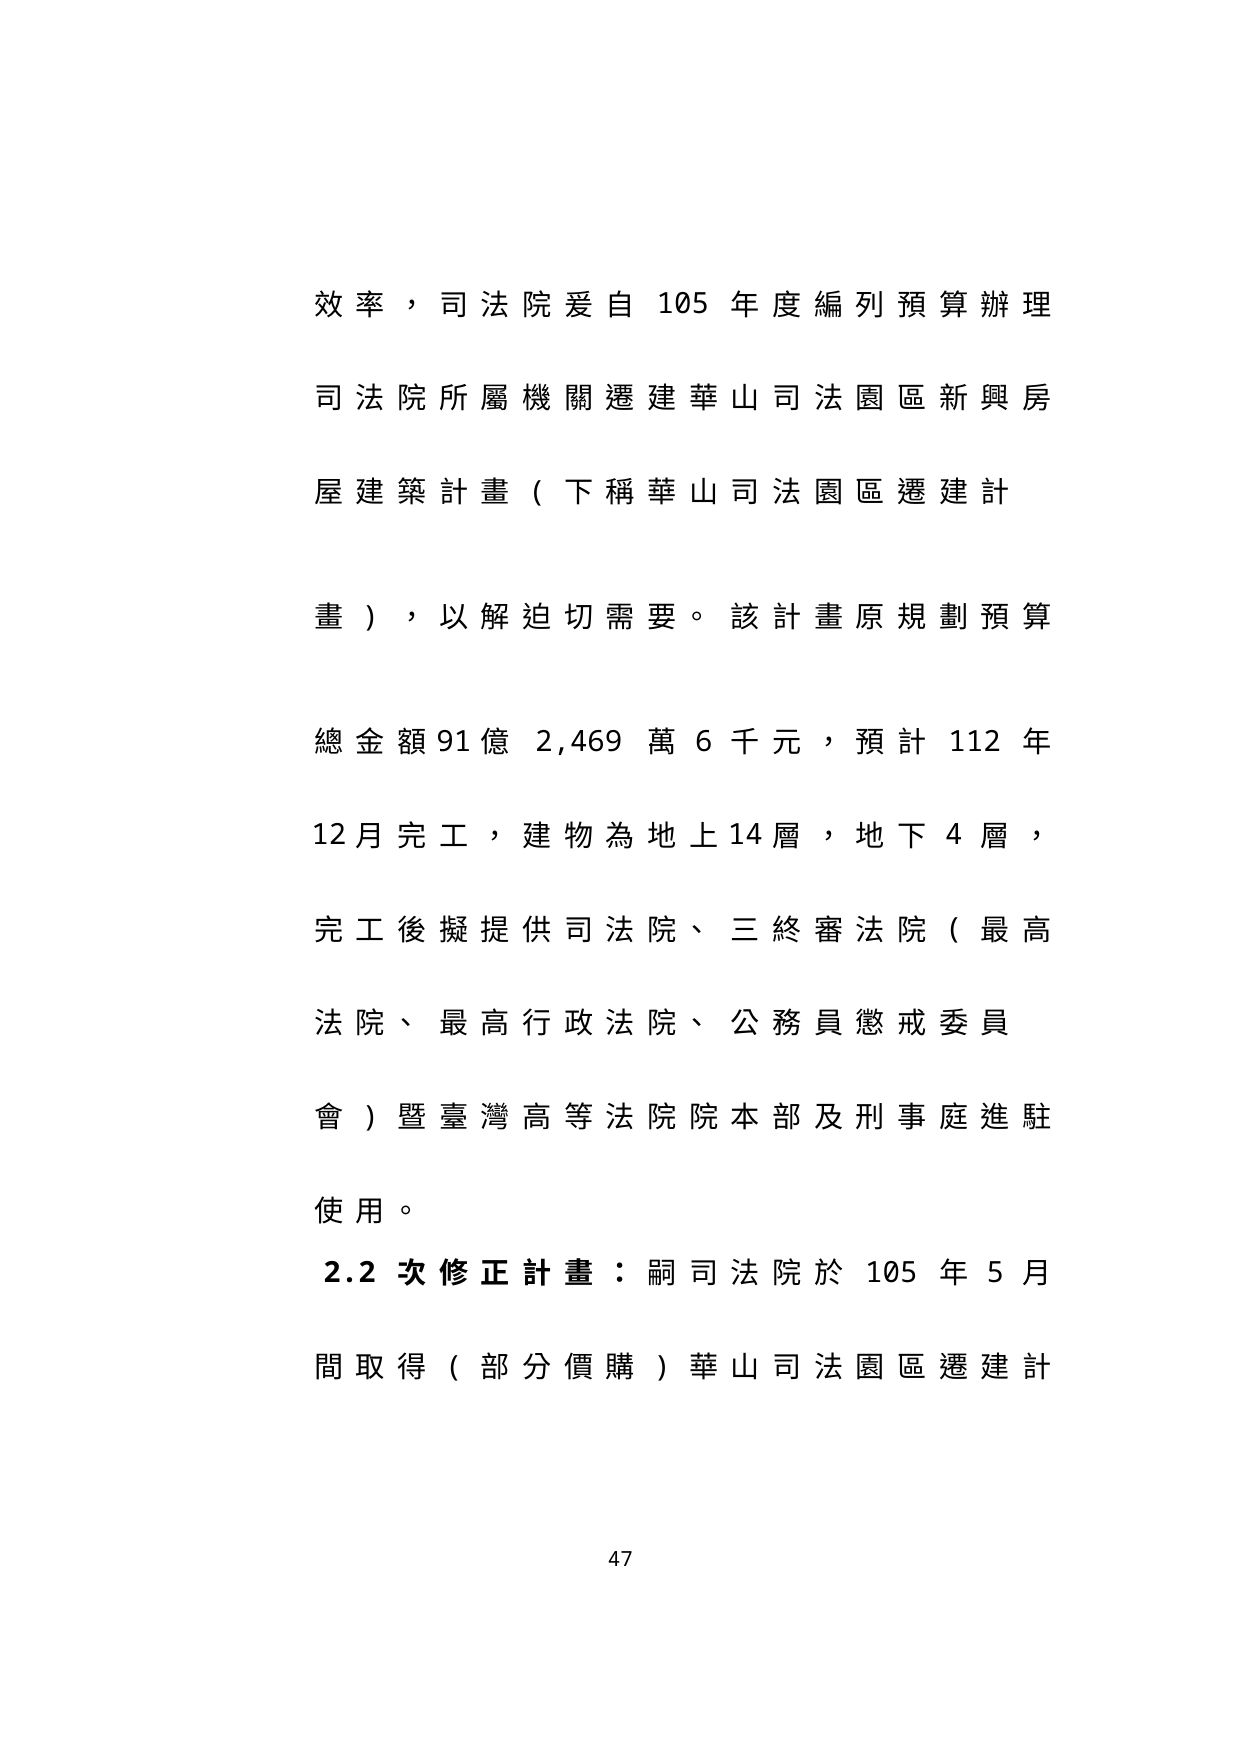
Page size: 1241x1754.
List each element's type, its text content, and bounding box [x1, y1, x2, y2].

text 2.2次修正計畫：嗣司法院於105年5月間取得(部分價購)華山司法園區遷建計畫用地，同(105)年8月間核定計畫後，司法院曾召開2次籌建委員會議，並於106年2月22日第二次會議決議，自107年起由司法院改由臺灣高等法院主辦，其調整後之第1次修正計畫經司法院107年1月8日備查在案；惟嗣後行政院於107年8月28日函請司法院將臺北地院納入華山行六基地，原計畫規模及輪廓大幅變更。故司法院以進駐單位須再重新檢討等為由，於107年10月31日召開會議決議，將該遷建計畫再改由臺北地院主辦，並請該地院重新檢討規劃，儘速提報第2次修正計畫。 [271, 1229, 1058, 1417]
text 1.華山司法園區之規劃設置：司法院及部分位於臺北市博愛特區之所屬機關廳舍經內政部核定為國定古蹟，囿於建築物使用受古蹟維護相關法令限制，且司法案件量逐年成長，致司法院及所屬所需法庭數量、空間及相關設施漸趨不敷，影響案件審理效率，司法院爰自105年度編列預算辦理司法院所屬機關遷建華山司法園區新興房屋建築計畫(下稱華山司法園區遷建計畫)，以解迫切需要。該計畫原規劃預算總金額91億2,469萬6千元，預計112年12月完工，建物為地上14層，地下4層，完工後擬提供司法院、三終審法院(最高法院、最高行政法院、公務員懲戒委員會)暨臺灣高等法院院本部及刑事庭進駐使用。 [271, 229, 1058, 1229]
